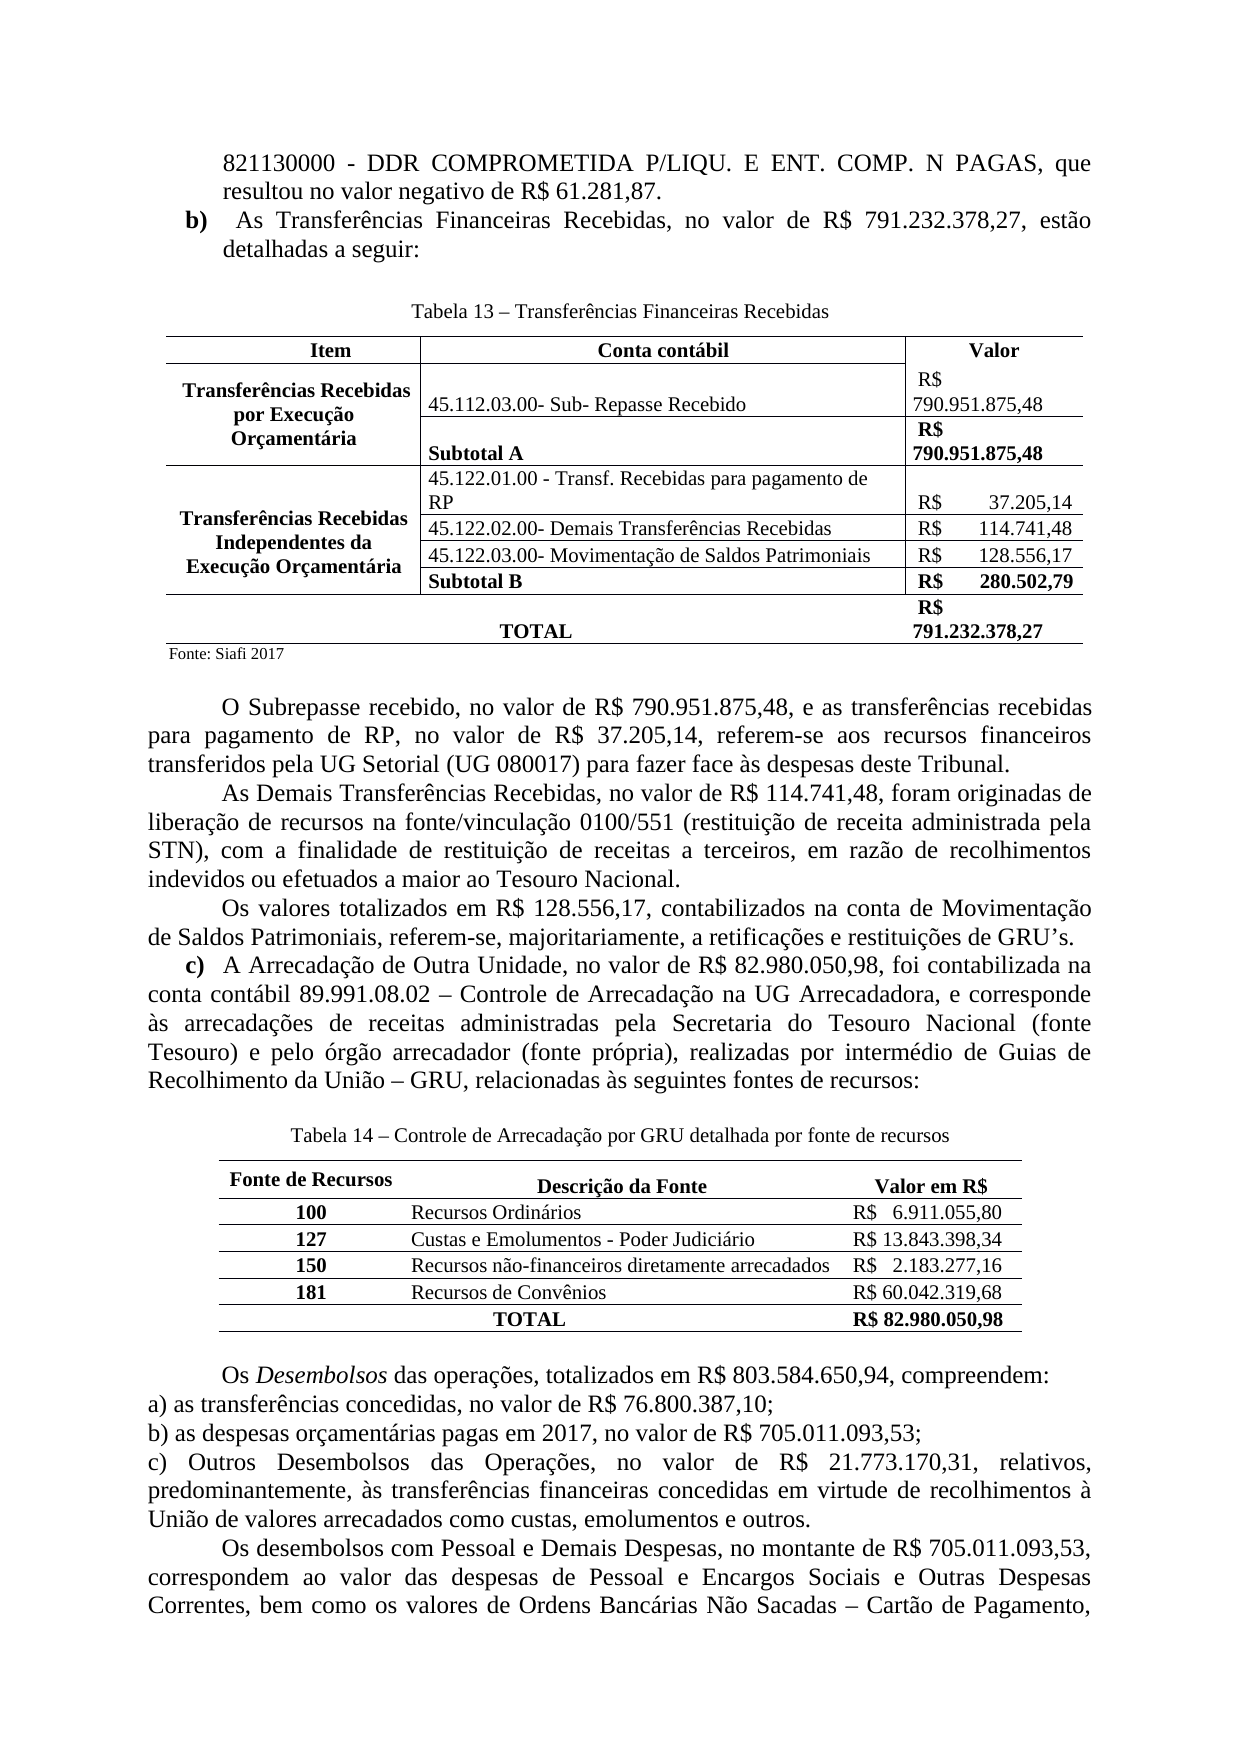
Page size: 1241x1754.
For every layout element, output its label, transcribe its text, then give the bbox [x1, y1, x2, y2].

table_cell Recursos Ordinários [404, 1199, 840, 1224]
list A Arrecadação de Outra Unidade, no valor de R$ 82.980.050,98, foi contabilizada na conta contábil 89.991.08.02 – Controle de Arrecadação na UG Arrecadadora, e corresponde às arrecadações de receitas administradas pela Secretaria do Tesouro Nacional (fonte Tesouro) e pelo órgão arrecadador (fonte própria), realizadas por intermédio de Guias de Recolhimento da União – GRU, relacionadas às seguintes fontes de recursos: [148, 950, 1092, 1094]
table_cell Subtotal A [421, 417, 905, 465]
table_cell 45.112.03.00- Sub- Repasse Recebido [421, 364, 905, 416]
table_cell Transferências Recebidas por Execução Orçamentária [166, 364, 420, 465]
list 821130000 - DDR COMPROMETIDA P/LIQU. E ENT. COMP. N PAGAS, que resultou no valor negativo de R$ 61.281,87. [185, 148, 1092, 205]
text As Demais Transferências Recebidas, no valor de R$ 114.741,48, foram originadas de liberação de recursos na fonte/vinculação 0100/551 (restituição de receita administrada pela STN), com a finalidade de restituição de receitas a terceiros, em razão de recolhimentos indevidos ou efetuados a maior ao Tesouro Nacional. [148, 778, 1092, 893]
table_cell 45.122.01.00 - Transf. Recebidas para pagamento de RP [421, 466, 905, 514]
table_cell R$ 114.741,48 [906, 515, 1083, 540]
table_cell Transferências Recebidas Independentes da Execução Orçamentária [166, 466, 420, 593]
table_cell 127 [219, 1225, 403, 1251]
table_cell R$ 60.042.319,68 [840, 1279, 1022, 1304]
text Os Desembolsos das operações, totalizados em R$ 803.584.650,94, compreendem: [148, 1360, 1092, 1389]
table_header Valor [906, 337, 1083, 362]
table_cell R$ 6.911.055,80 [840, 1199, 1022, 1224]
text Tabela 13 – Transferências Financeiras Recebidas [148, 299, 1092, 323]
table_header Fonte de Recursos [219, 1161, 403, 1198]
table_cell R$ 2.183.277,16 [840, 1252, 1022, 1277]
table_cell R$ 128.556,17 [906, 541, 1083, 567]
table_header Item [166, 337, 420, 362]
table_cell Custas e Emolumentos - Poder Judiciário [404, 1225, 840, 1251]
text Tabela 14 – Controle de Arrecadação por GRU detalhada por fonte de recursos [148, 1123, 1092, 1147]
text Fonte: Siafi 2017 [148, 644, 1092, 663]
text b) as despesas orçamentárias pagas em 2017, no valor de R$ 705.011.093,53; [148, 1418, 1092, 1447]
table_cell R$ 791.232.378,27 [905, 595, 1083, 643]
table_cell Recursos não-financeiros diretamente arrecadados [404, 1252, 840, 1277]
table_cell 45.122.02.00- Demais Transferências Recebidas [421, 515, 905, 540]
text Os desembolsos com Pessoal e Demais Despesas, no montante de R$ 705.011.093,53, correspondem ao valor das despesas de Pessoal e Encargos Sociais e Outras Despesas Correntes, bem como os valores de Ordens Bancárias Não Sacadas – Cartão de Pagamento, [148, 1533, 1092, 1619]
table_cell R$ 13.843.398,34 [840, 1225, 1022, 1251]
table_cell TOTAL [166, 595, 905, 643]
table_cell TOTAL [219, 1305, 840, 1331]
table_header Valor em R$ [840, 1161, 1022, 1198]
table_cell R$ 37.205,14 [906, 466, 1083, 514]
text c) Outros Desembolsos das Operações, no valor de R$ 21.773.170,31, relativos, predominantemente, às transferências financeiras concedidas em virtude de recolhimentos à União de valores arrecadados como custas, emolumentos e outros. [148, 1447, 1092, 1533]
table_cell R$ 82.980.050,98 [840, 1305, 1022, 1331]
table_cell 150 [219, 1252, 403, 1277]
table_cell R$ 790.951.875,48 [906, 417, 1083, 465]
table_cell R$ 280.502,79 [906, 568, 1083, 593]
table_cell 100 [219, 1199, 403, 1224]
text O Subrepasse recebido, no valor de R$ 790.951.875,48, e as transferências recebidas para pagamento de RP, no valor de R$ 37.205,14, referem-se aos recursos financeiros transferidos pela UG Setorial (UG 080017) para fazer face às despesas deste Tribunal. [148, 692, 1092, 778]
text Os valores totalizados em R$ 128.556,17, contabilizados na conta de Movimentação de Saldos Patrimoniais, referem-se, majoritariamente, a retificações e restituições de GRU’s. [148, 893, 1092, 950]
table_cell 45.122.03.00- Movimentação de Saldos Patrimoniais [421, 541, 905, 567]
table_cell Subtotal B [421, 568, 905, 593]
list As Transferências Financeiras Recebidas, no valor de R$ 791.232.378,27, estão detalhadas a seguir: [185, 205, 1092, 263]
table_cell R$ 790.951.875,48 [906, 363, 1083, 416]
table_cell Recursos de Convênios [404, 1279, 840, 1304]
table_cell 181 [219, 1279, 403, 1304]
table_header Conta contábil [421, 337, 905, 362]
table_header Descrição da Fonte [404, 1161, 840, 1198]
text a) as transferências concedidas, no valor de R$ 76.800.387,10; [148, 1389, 1092, 1418]
